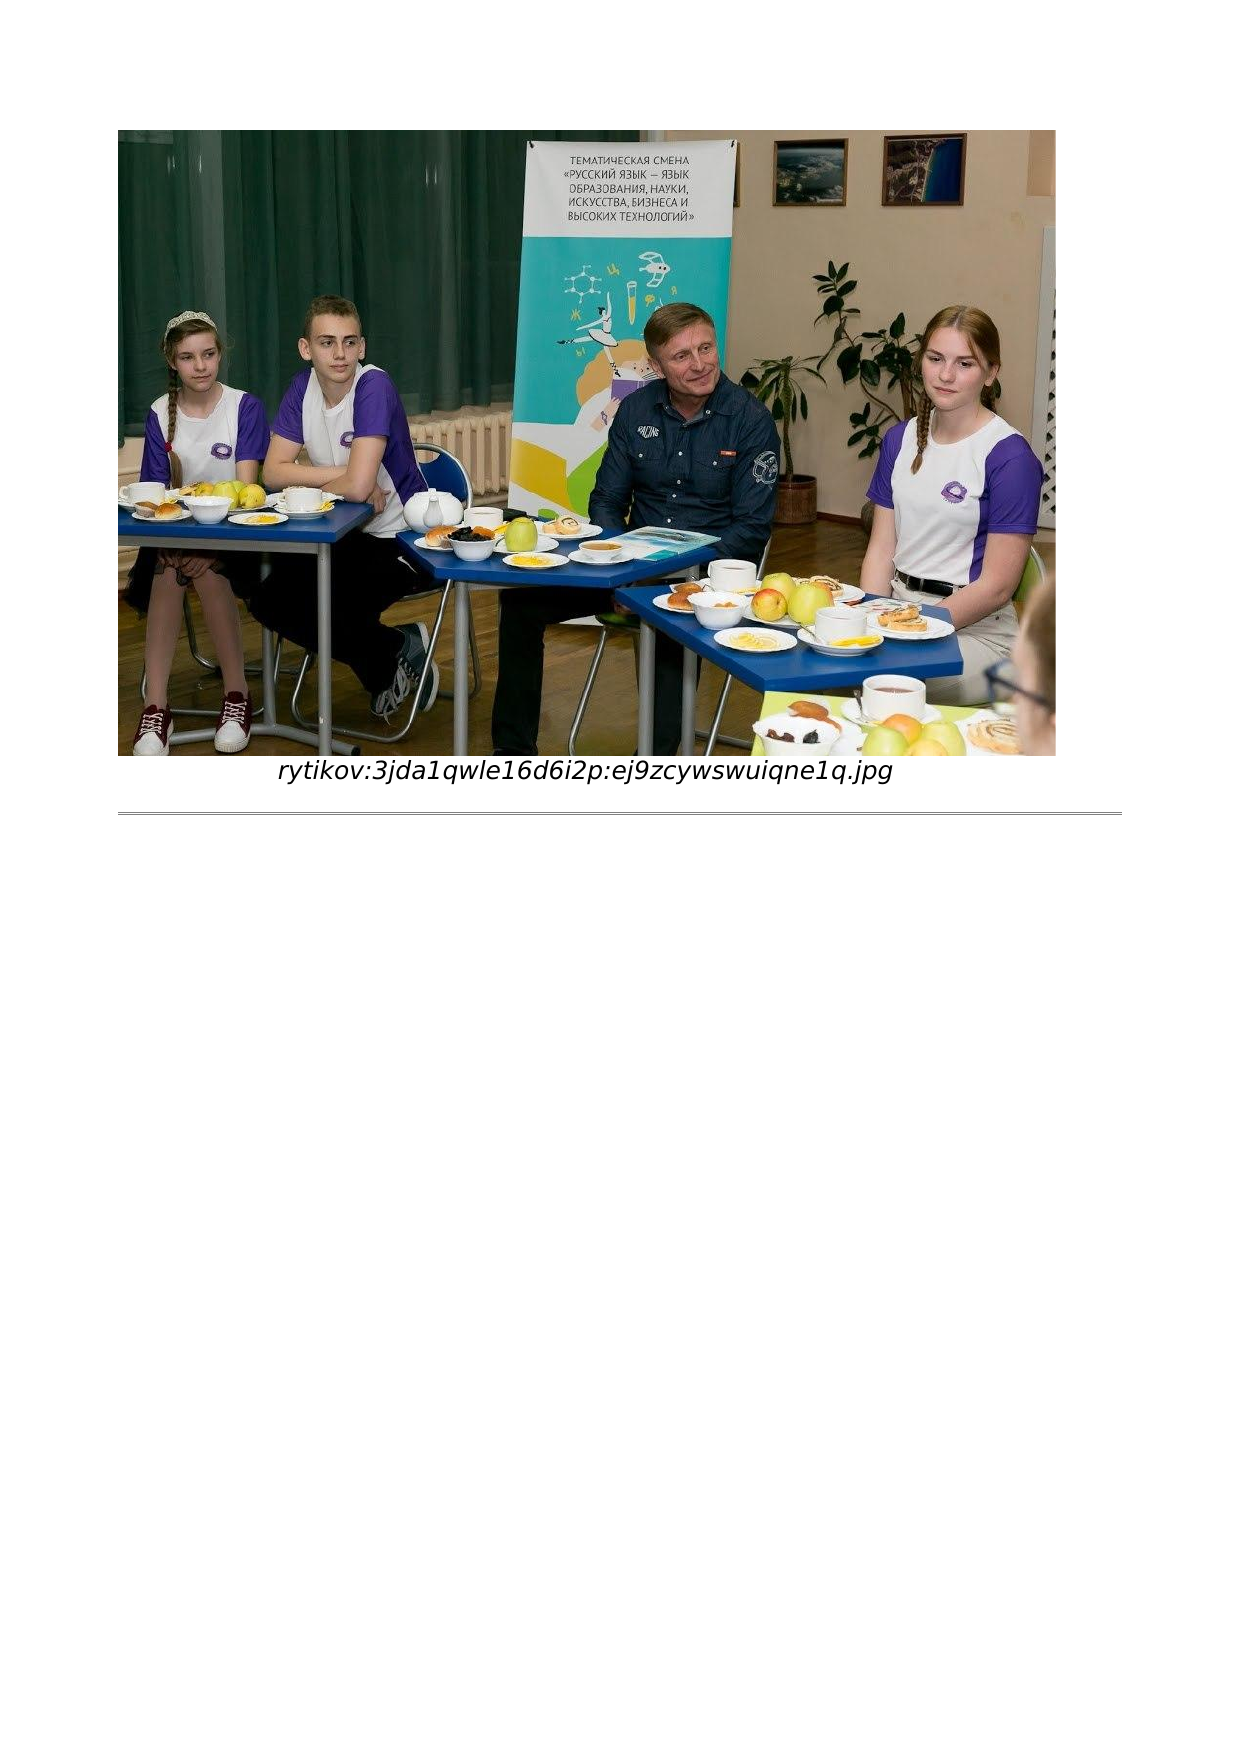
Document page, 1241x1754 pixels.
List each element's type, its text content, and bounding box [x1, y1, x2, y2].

picture [118, 130, 1056, 756]
text rytikov:3jda1qwle16d6i2p:ej9zcywswuiqne1q.jpg [118, 756, 1056, 785]
